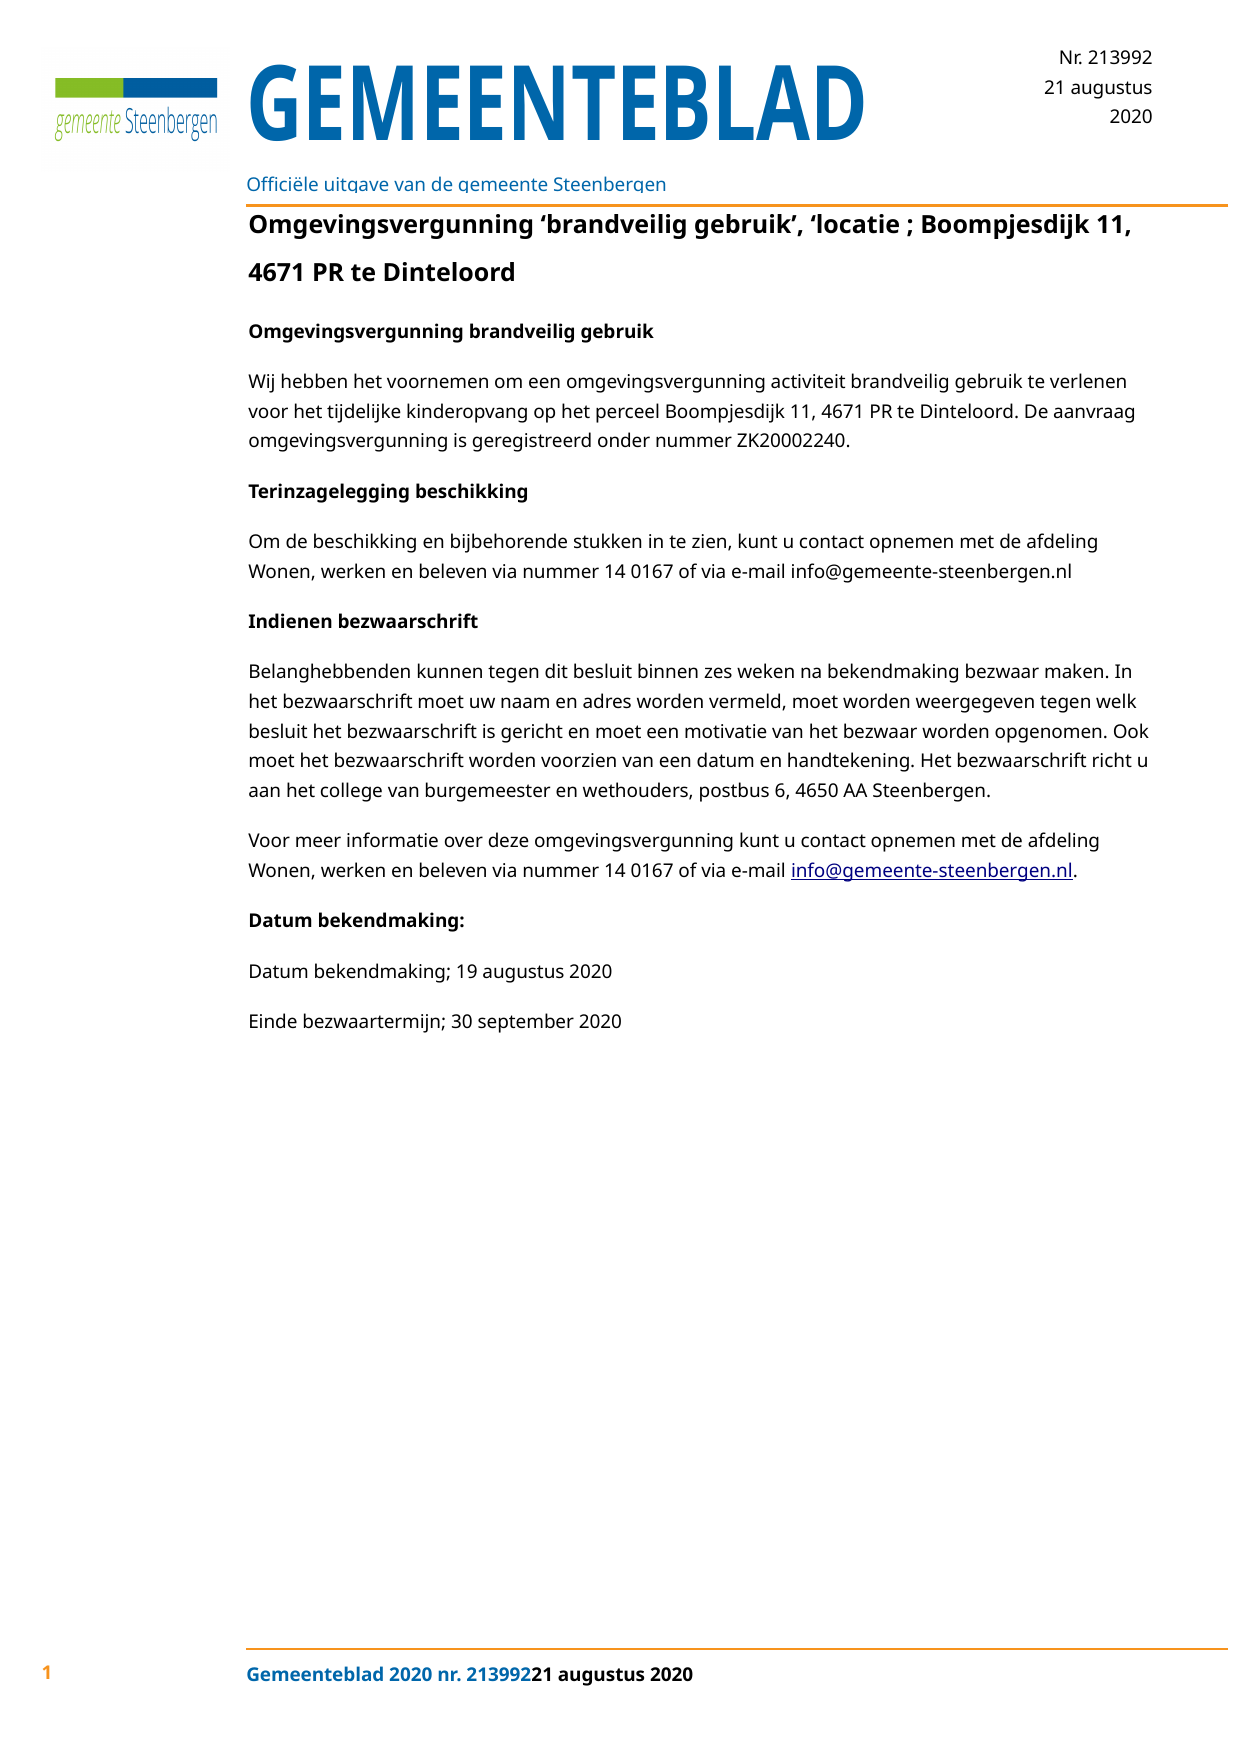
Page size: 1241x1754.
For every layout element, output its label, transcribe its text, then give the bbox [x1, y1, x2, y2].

text Voor meer informatie over deze omgevingsvergunning kunt u contact opnemen met de afdeling Wonen, werken en beleven via nummer 14 0167 of via e-mail info@gemeente-steenbergen.nl. [248, 827, 1152, 883]
text Om de beschikking en bijbehorende stukken in te zien, kunt u contact opnemen met de afdeling Wonen, werken en beleven via nummer 14 0167 of via e-mail info@gemeente-steenbergen.nl [248, 528, 1152, 584]
text Omgevingsvergunning ‘brandveilig gebruik’, ‘locatie ; Boompjesdijk 11, 4671 PR te Dinteloord [248, 207, 1152, 288]
text Datum bekendmaking; 19 augustus 2020 [248, 958, 1152, 984]
text Terinzagelegging beschikking [248, 478, 1152, 504]
picture [41, 47, 231, 172]
text Omgevingsvergunning brandveilig gebruik [248, 318, 1152, 344]
text Belanghebbenden kunnen tegen dit besluit binnen zes weken na bekendmaking bezwaar maken. In het bezwaarschrift moet uw naam en adres worden vermeld, moet worden weergegeven tegen welk besluit het bezwaarschrift is gericht en moet een motivatie van het bezwaar worden opgenomen. Ook moet het bezwaarschrift worden voorzien van een datum en handtekening. Het bezwaarschrift richt u aan het college van burgemeester en wethouders, postbus 6, 4650 AA Steenbergen. [248, 659, 1152, 803]
text Indienen bezwaarschrift [248, 608, 1152, 634]
text Einde bezwaartermijn; 30 september 2020 [248, 1008, 1152, 1034]
text Datum bekendmaking: [248, 907, 1152, 933]
text Wij hebben het voornemen om een omgevingsvergunning activiteit brandveilig gebruik te verlenen voor het tijdelijke kinderopvang op het perceel Boompjesdijk 11, 4671 PR te Dinteloord. De aanvraag omgevingsvergunning is geregistreerd onder nummer ZK20002240. [248, 368, 1152, 453]
